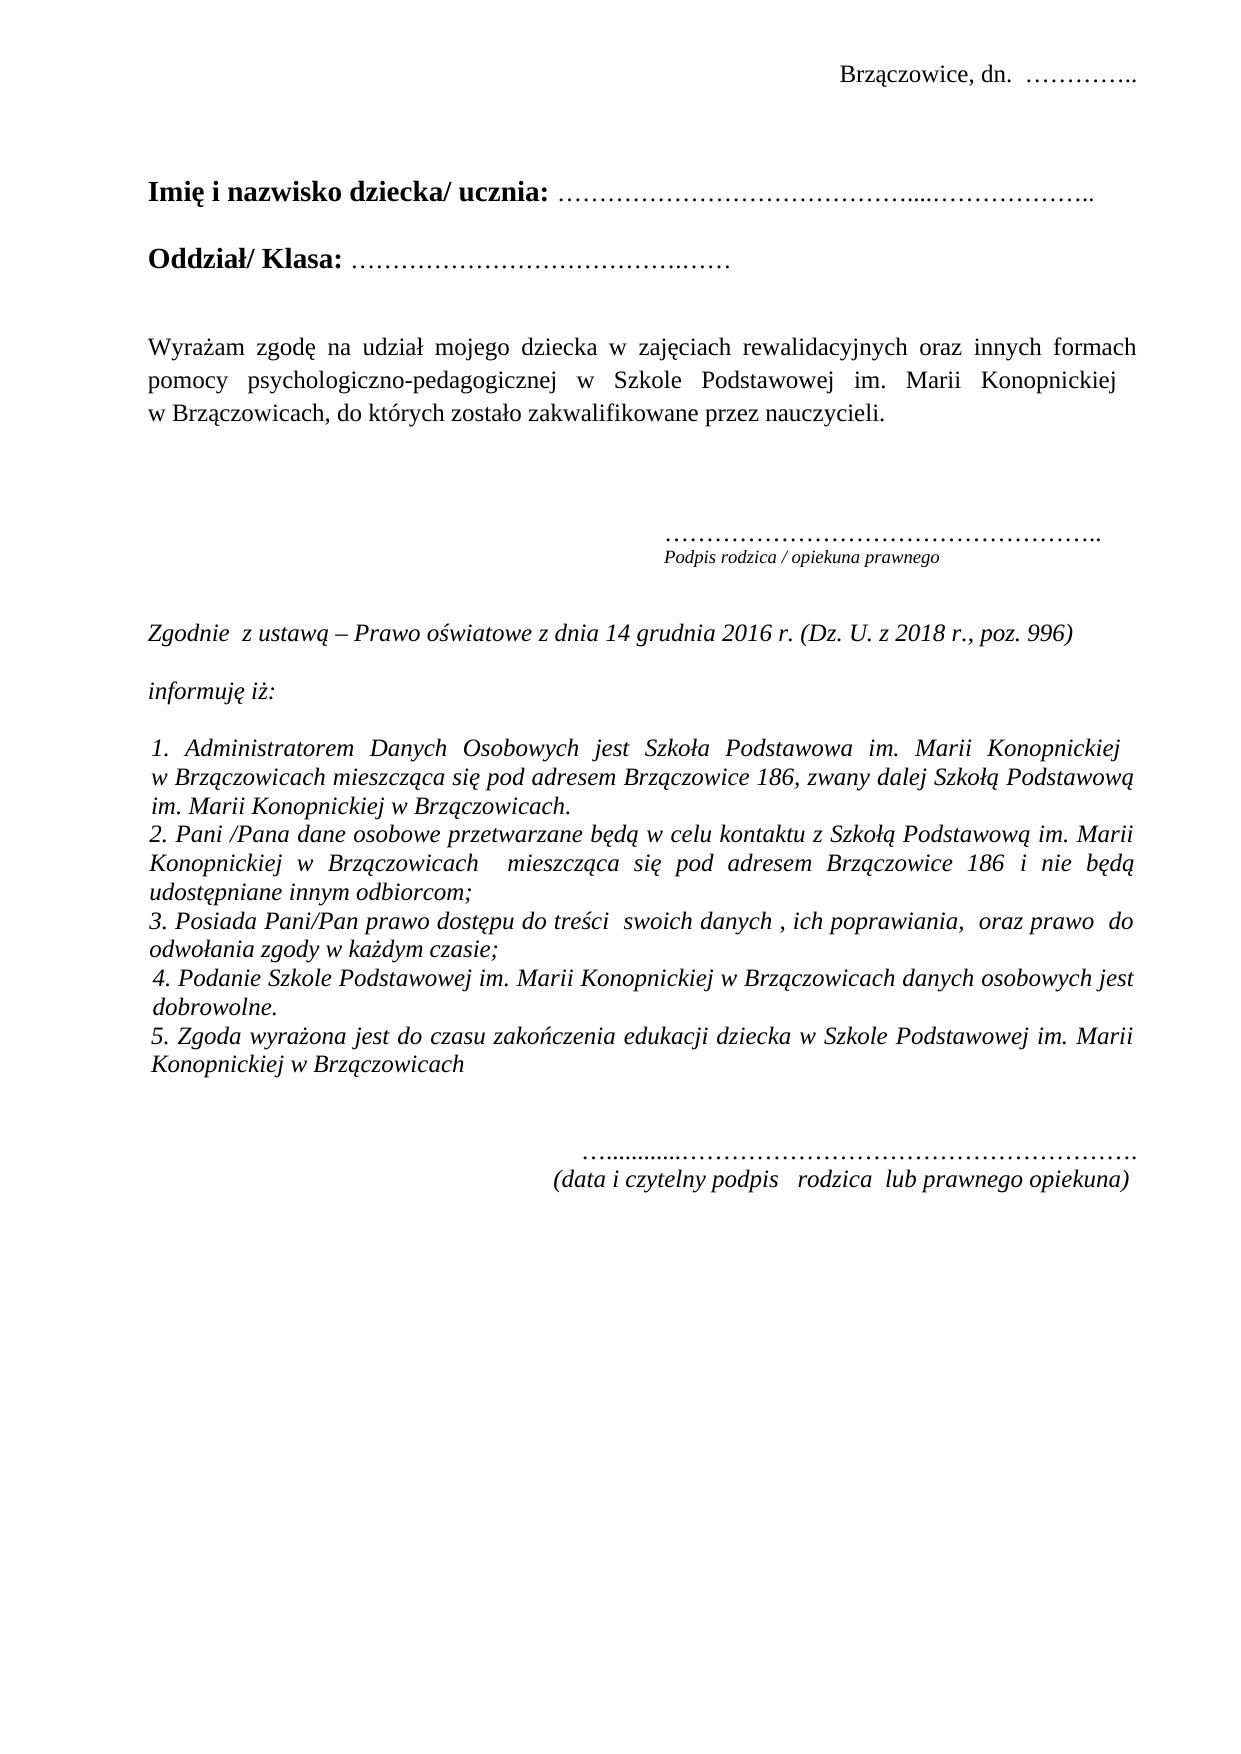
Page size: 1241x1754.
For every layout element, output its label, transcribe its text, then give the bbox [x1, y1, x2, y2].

text Podpis rodzica / opiekuna prawnego [148, 546, 1137, 568]
text Wyrażam zgodę na udział mojego dziecka w zajęciach rewalidacyjnych oraz innych formach pomocy psychologiczno-pedagogicznej w Szkole Podstawowej im. Marii Konopnickiej w Brzączowicach, do których zostało zakwalifikowane przez nauczycieli. [148, 332, 1137, 427]
text …………………………………………….. [148, 518, 1137, 546]
text Brzączowice, dn. ………….. [148, 59, 1137, 88]
list 2. Pani /Pana dane osobowe przetwarzane będą w celu kontaktu z Szkołą Podstawową im. Marii Konopnickiej w Brzączowicach mieszcząca się pod adresem Brzączowice 186 i nie będą udostępniane innym odbiorcom; [149, 819, 1137, 906]
text informuję iż: [148, 676, 1137, 704]
list 5. Zgoda wyrażona jest do czasu zakończenia edukacji dziecka w Szkole Podstawowej im. Marii Konopnickiej w Brzączowicach [151, 1021, 1137, 1078]
list 1. Administratorem Danych Osobowych jest Szkoła Podstawowa im. Marii Konopnickiej w Brzączowicach mieszcząca się pod adresem Brzączowice 186, zwany dalej Szkołą Podstawową im. Marii Konopnickiej w Brzączowicach. [151, 733, 1137, 819]
text (data i czytelny podpis rodzica lub prawnego opiekuna) [148, 1164, 1137, 1193]
list 3. Posiada Pani/Pan prawo dostępu do treści swoich danych , ich poprawiania, oraz prawo do odwołania zgody w każdym czasie; [149, 906, 1137, 963]
text …............………………………………………………. [148, 1136, 1137, 1164]
text Oddział/ Klasa: ………………………………….…… [148, 241, 1137, 275]
text Zgodnie z ustawą – Prawo oświatowe z dnia 14 grudnia 2016 r. (Dz. U. z 2018 r., poz. 996) [148, 618, 1137, 647]
text Imię i nazwisko dziecka/ ucznia: ……………………………………....……………….. [148, 174, 1137, 208]
list 4. Podanie Szkole Podstawowej im. Marii Konopnickiej w Brzączowicach danych osobowych jest dobrowolne. [152, 963, 1137, 1021]
